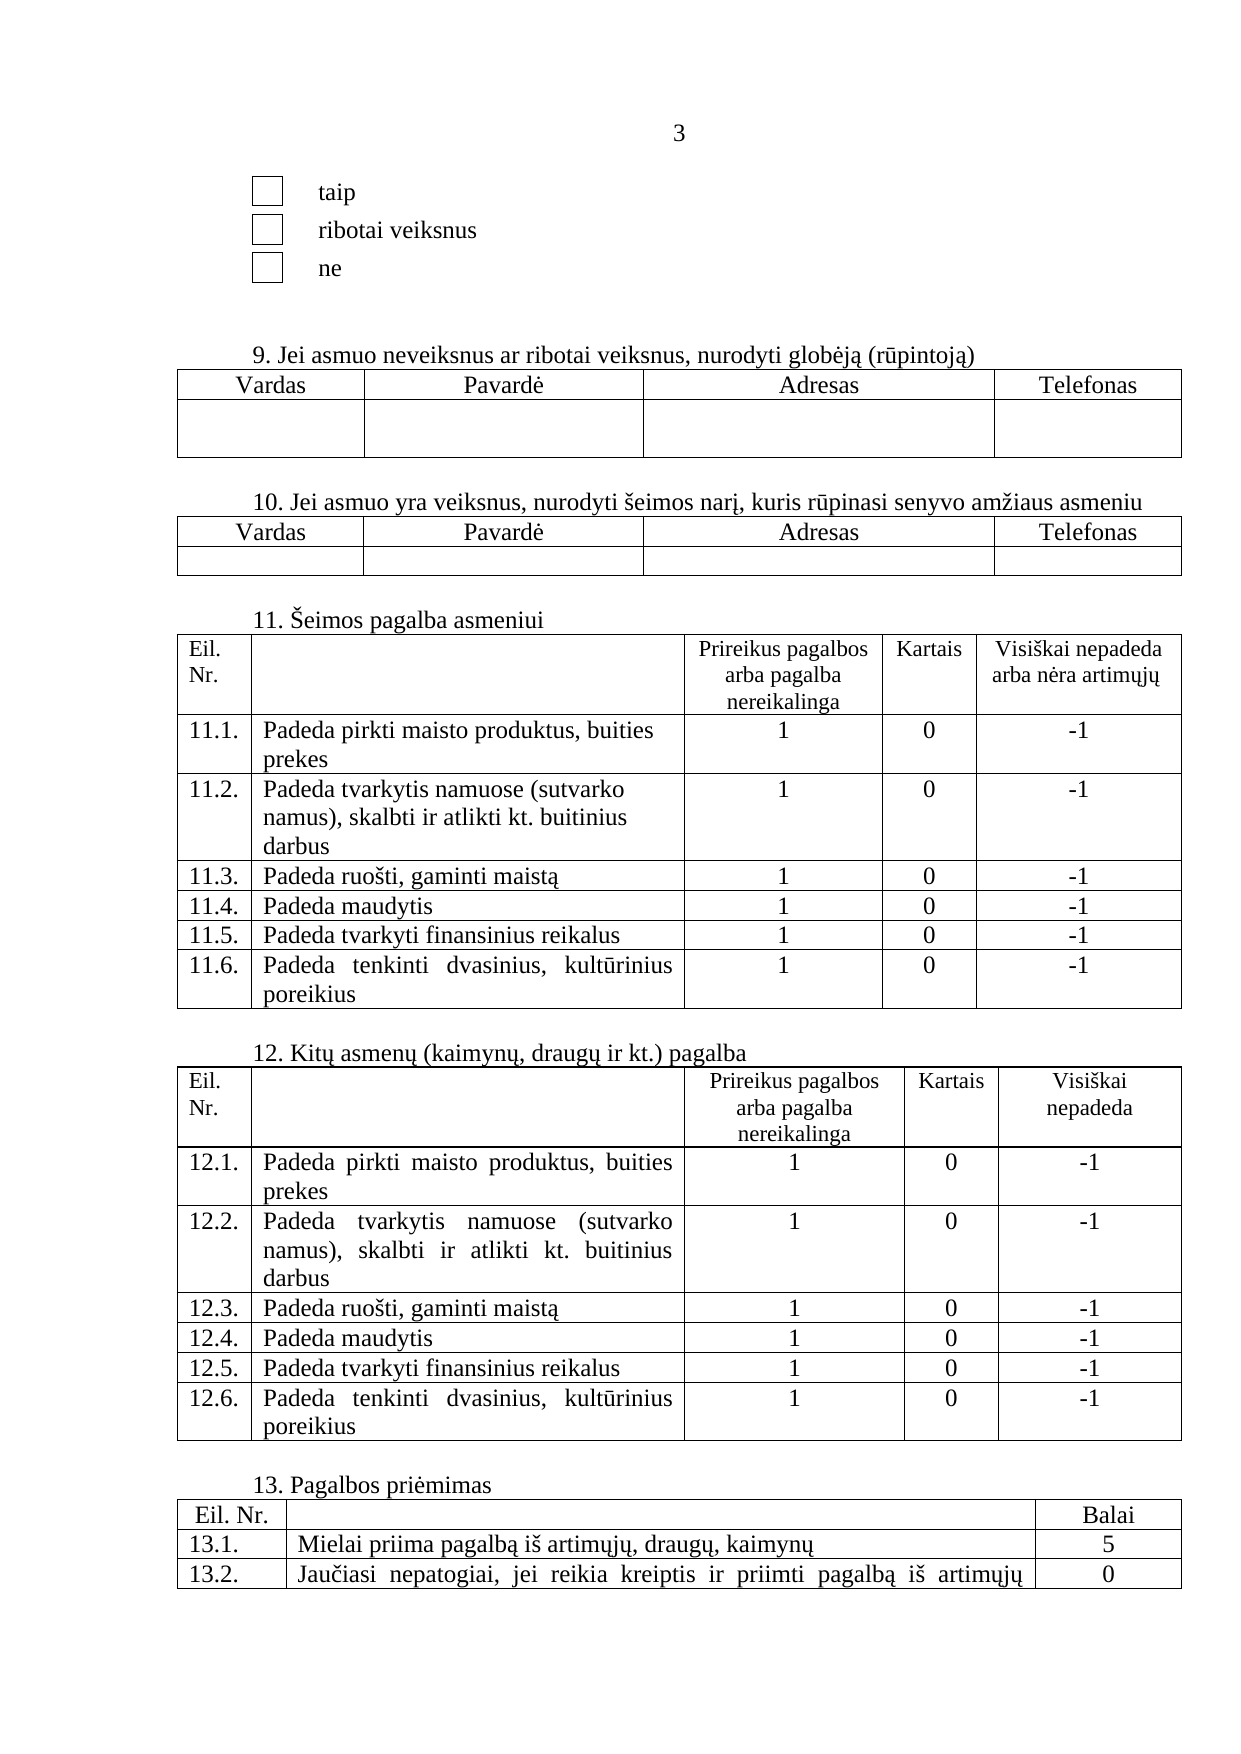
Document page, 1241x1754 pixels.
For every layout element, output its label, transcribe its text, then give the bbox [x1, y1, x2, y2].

table_cell 0 [905, 1383, 998, 1440]
table_header taip [307, 176, 507, 205]
table_header Telefonas [995, 370, 1181, 399]
table_cell 0 [905, 1206, 998, 1292]
table_cell Padeda pirkti maisto produktus, buities prekes [252, 715, 684, 773]
table_header Visiškai nepadeda [999, 1068, 1181, 1146]
table_cell 12.5. [178, 1353, 251, 1382]
table_header ne [307, 252, 507, 282]
table_cell 0 [883, 950, 976, 1008]
table_cell 11.3. [178, 861, 251, 890]
table_cell Padeda ruošti, gaminti maistą [252, 1293, 684, 1322]
table_cell -1 [977, 774, 1181, 860]
table_header Eil. Nr. [178, 1500, 286, 1528]
table_cell Padeda tvarkyti finansinius reikalus [252, 921, 684, 949]
table_header [287, 1500, 1035, 1528]
table_cell 0 [883, 861, 976, 890]
table_cell 11.4. [178, 891, 251, 919]
table_cell [364, 547, 643, 575]
table_cell Padeda tvarkytis namuose (sutvarko namus), skalbti ir atlikti kt. buitinius darbus [252, 774, 684, 860]
table_header [283, 252, 307, 282]
table_cell 0 [905, 1148, 998, 1205]
table_header Pavardė [364, 517, 643, 546]
text 11. Šeimos pagalba asmeniui [177, 605, 1181, 634]
text 10. Jei asmuo yra veiksnus, nurodyti šeimos narį, kuris rūpinasi senyvo amžiaus asmeniu [177, 487, 1181, 516]
table_header [253, 177, 282, 205]
table_header Vardas [178, 370, 364, 399]
table_cell [178, 400, 364, 457]
table_cell -1 [977, 891, 1181, 919]
table_cell 12.6. [178, 1383, 251, 1440]
table_cell -1 [999, 1383, 1181, 1440]
table_cell [365, 400, 643, 457]
table_cell 12.2. [178, 1206, 251, 1292]
table_cell Padeda tenkinti dvasinius, kultūrinius poreikius [252, 950, 684, 1008]
table_cell 1 [685, 1323, 904, 1352]
table_header Adresas [644, 517, 994, 546]
table_cell [178, 547, 363, 575]
table_cell 1 [685, 891, 882, 919]
table_cell 12.1. [178, 1148, 251, 1205]
table_cell 13.1. [178, 1530, 286, 1558]
table_header ribotai veiksnus [307, 214, 507, 243]
table_cell 1 [685, 774, 882, 860]
text 9. Jei asmuo neveiksnus ar ribotai veiksnus, nurodyti globėją (rūpintoją) [177, 340, 1181, 369]
table_cell Padeda maudytis [252, 891, 684, 919]
table_header Kartais [905, 1068, 998, 1146]
table_cell 5 [1036, 1530, 1181, 1558]
table_header [253, 253, 282, 282]
table_cell -1 [999, 1206, 1181, 1292]
table_cell 0 [905, 1353, 998, 1382]
table_cell -1 [977, 715, 1181, 773]
table_cell Mielai priima pagalbą iš artimųjų, draugų, kaimynų [287, 1530, 1035, 1558]
table_cell 11.5. [178, 921, 251, 949]
table_cell 1 [685, 1353, 904, 1382]
table_header Eil. Nr. [178, 635, 251, 714]
text 12. Kitų asmenų (kaimynų, draugų ir kt.) pagalba [177, 1038, 1181, 1066]
table_cell 1 [685, 715, 882, 773]
table_header [253, 215, 282, 243]
table_header [283, 176, 307, 205]
table_cell Padeda pirkti maisto produktus, buities prekes [252, 1148, 684, 1205]
table_cell [995, 547, 1181, 575]
table_cell Padeda tvarkytis namuose (sutvarko namus), skalbti ir atlikti kt. buitinius darbus [252, 1206, 684, 1292]
table_cell 0 [905, 1323, 998, 1352]
table_cell 0 [883, 715, 976, 773]
table_header [283, 214, 307, 243]
table_header [252, 1068, 684, 1146]
table_header Prireikus pagalbos arba pagalba nereikalinga [685, 635, 882, 714]
table_cell 0 [905, 1293, 998, 1322]
table_cell Padeda ruošti, gaminti maistą [252, 861, 684, 890]
table_cell 0 [883, 774, 976, 860]
table_header Pavardė [365, 370, 643, 399]
table_cell -1 [977, 950, 1181, 1008]
table_cell 0 [883, 891, 976, 919]
table_cell -1 [977, 861, 1181, 890]
table_cell [644, 400, 994, 457]
table_header Kartais [883, 635, 976, 714]
table_cell 1 [685, 1148, 904, 1205]
table_cell 11.6. [178, 950, 251, 1008]
table_cell 1 [685, 1206, 904, 1292]
table_header Adresas [644, 370, 994, 399]
text 13. Pagalbos priėmimas [177, 1470, 1181, 1499]
table_cell 0 [1036, 1559, 1181, 1588]
table_cell -1 [999, 1293, 1181, 1322]
table_cell 1 [685, 1383, 904, 1440]
table_header Telefonas [995, 517, 1181, 546]
table_cell -1 [999, 1323, 1181, 1352]
table_cell Jaučiasi nepatogiai, jei reikia kreiptis ir priimti pagalbą iš artimųjų [287, 1559, 1035, 1588]
table_header Vardas [178, 517, 363, 546]
table_header Balai [1036, 1500, 1181, 1528]
table_cell [995, 400, 1181, 457]
table_header Eil. Nr. [178, 1068, 251, 1146]
table_cell 11.2. [178, 774, 251, 860]
table_cell 1 [685, 1293, 904, 1322]
table_cell 1 [685, 921, 882, 949]
table_header Prireikus pagalbos arba pagalba nereikalinga [685, 1068, 904, 1146]
table_cell 0 [883, 921, 976, 949]
table_cell -1 [977, 921, 1181, 949]
table_cell Padeda maudytis [252, 1323, 684, 1352]
table_cell 12.4. [178, 1323, 251, 1352]
table_cell Padeda tvarkyti finansinius reikalus [252, 1353, 684, 1382]
table_cell [644, 547, 994, 575]
table_header [252, 635, 684, 714]
table_cell 1 [685, 861, 882, 890]
table_cell Padeda tenkinti dvasinius, kultūrinius poreikius [252, 1383, 684, 1440]
table_cell 12.3. [178, 1293, 251, 1322]
table_cell -1 [999, 1353, 1181, 1382]
table_cell 13.2. [178, 1559, 286, 1588]
table_cell -1 [999, 1148, 1181, 1205]
table_header Visiškai nepadeda arba nėra artimųjų [977, 635, 1181, 714]
table_cell 11.1. [178, 715, 251, 773]
table_cell 1 [685, 950, 882, 1008]
